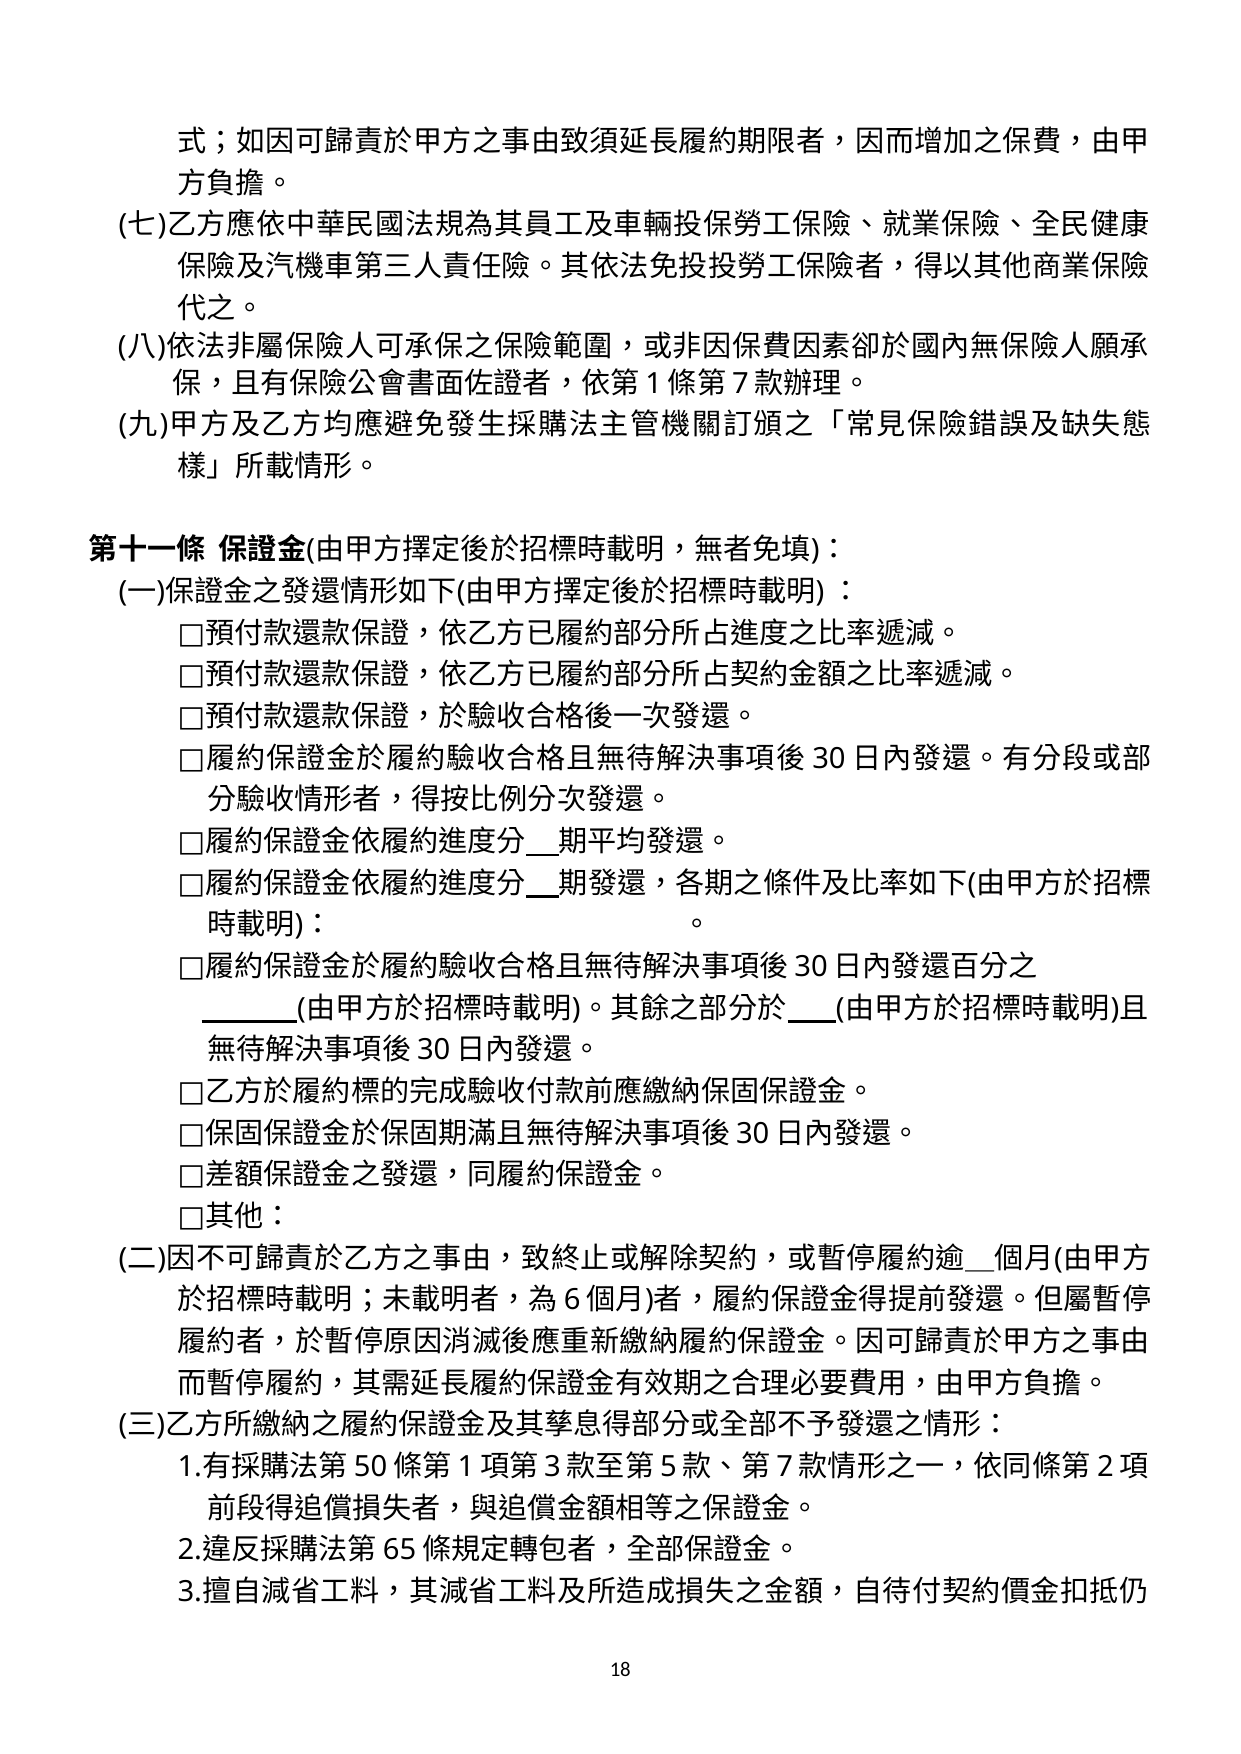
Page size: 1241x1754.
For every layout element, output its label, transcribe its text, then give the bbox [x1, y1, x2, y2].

text 式；如因可歸責於甲方之事由致須延長履約期限者，因而增加之保費，由甲方負擔。 [118, 118, 1152, 201]
text 第十一條 保證金(由甲方擇定後於招標時載明，無者免填)： [89, 526, 1152, 568]
text (一)保證金之發還情形如下(由甲方擇定後於招標時載明) ： [118, 568, 1152, 610]
text (由甲方於招標時載明)。其餘之部分於 (由甲方於招標時載明)且無待解決事項後30日內發還。 [177, 985, 1149, 1068]
text (八)依法非屬保險人可承保之保險範圍，或非因保費因素卻於國內無保險人願承保，且有保險公會書面佐證者，依第1條第7款辦理。 [118, 326, 1152, 401]
text (九)甲方及乙方均應避免發生採購法主管機關訂頒之「常見保險錯誤及缺失態樣」所載情形。 [118, 401, 1152, 485]
text □其他： [177, 1193, 1149, 1235]
text 3.擅自減省工料，其減省工料及所造成損失之金額，自待付契約價金扣抵仍 [177, 1568, 1149, 1610]
text □履約保證金於履約驗收合格且無待解決事項後30日內發還百分之 [177, 943, 1149, 985]
text □保固保證金於保固期滿且無待解決事項後30日內發還。 [177, 1110, 1149, 1151]
text □預付款還款保證，於驗收合格後一次發還。 [177, 693, 1152, 735]
text □乙方於履約標的完成驗收付款前應繳納保固保證金。 [177, 1068, 1149, 1110]
text (七)乙方應依中華民國法規為其員工及車輛投保勞工保險、就業保險、全民健康保險及汽機車第三人責任險。其依法免投投勞工保險者，得以其他商業保險代之。 [118, 201, 1152, 326]
text □履約保證金依履約進度分 期發還，各期之條件及比率如下(由甲方於招標時載明)： 。 [177, 860, 1152, 943]
text (三)乙方所繳納之履約保證金及其孳息得部分或全部不予發還之情形： [118, 1401, 1152, 1443]
text □履約保證金於履約驗收合格且無待解決事項後30日內發還。有分段或部分驗收情形者，得按比例分次發還。 [177, 735, 1152, 818]
text □履約保證金依履約進度分 期平均發還。 [177, 818, 1152, 860]
text (二)因不可歸責於乙方之事由，致終止或解除契約，或暫停履約逾＿個月(由甲方於招標時載明；未載明者，為6個月)者，履約保證金得提前發還。但屬暫停履約者，於暫停原因消滅後應重新繳納履約保證金。因可歸責於甲方之事由而暫停履約，其需延長履約保證金有效期之合理必要費用，由甲方負擔。 [118, 1235, 1152, 1401]
text □預付款還款保證，依乙方已履約部分所占契約金額之比率遞減。 [177, 651, 1152, 693]
text 1.有採購法第50條第1項第3款至第5款、第7款情形之一，依同條第2項前段得追償損失者，與追償金額相等之保證金。 [177, 1443, 1149, 1526]
text 2.違反採購法第65條規定轉包者，全部保證金。 [177, 1526, 1149, 1568]
text □差額保證金之發還，同履約保證金。 [177, 1151, 1149, 1193]
text □預付款還款保證，依乙方已履約部分所占進度之比率遞減。 [177, 610, 1152, 651]
